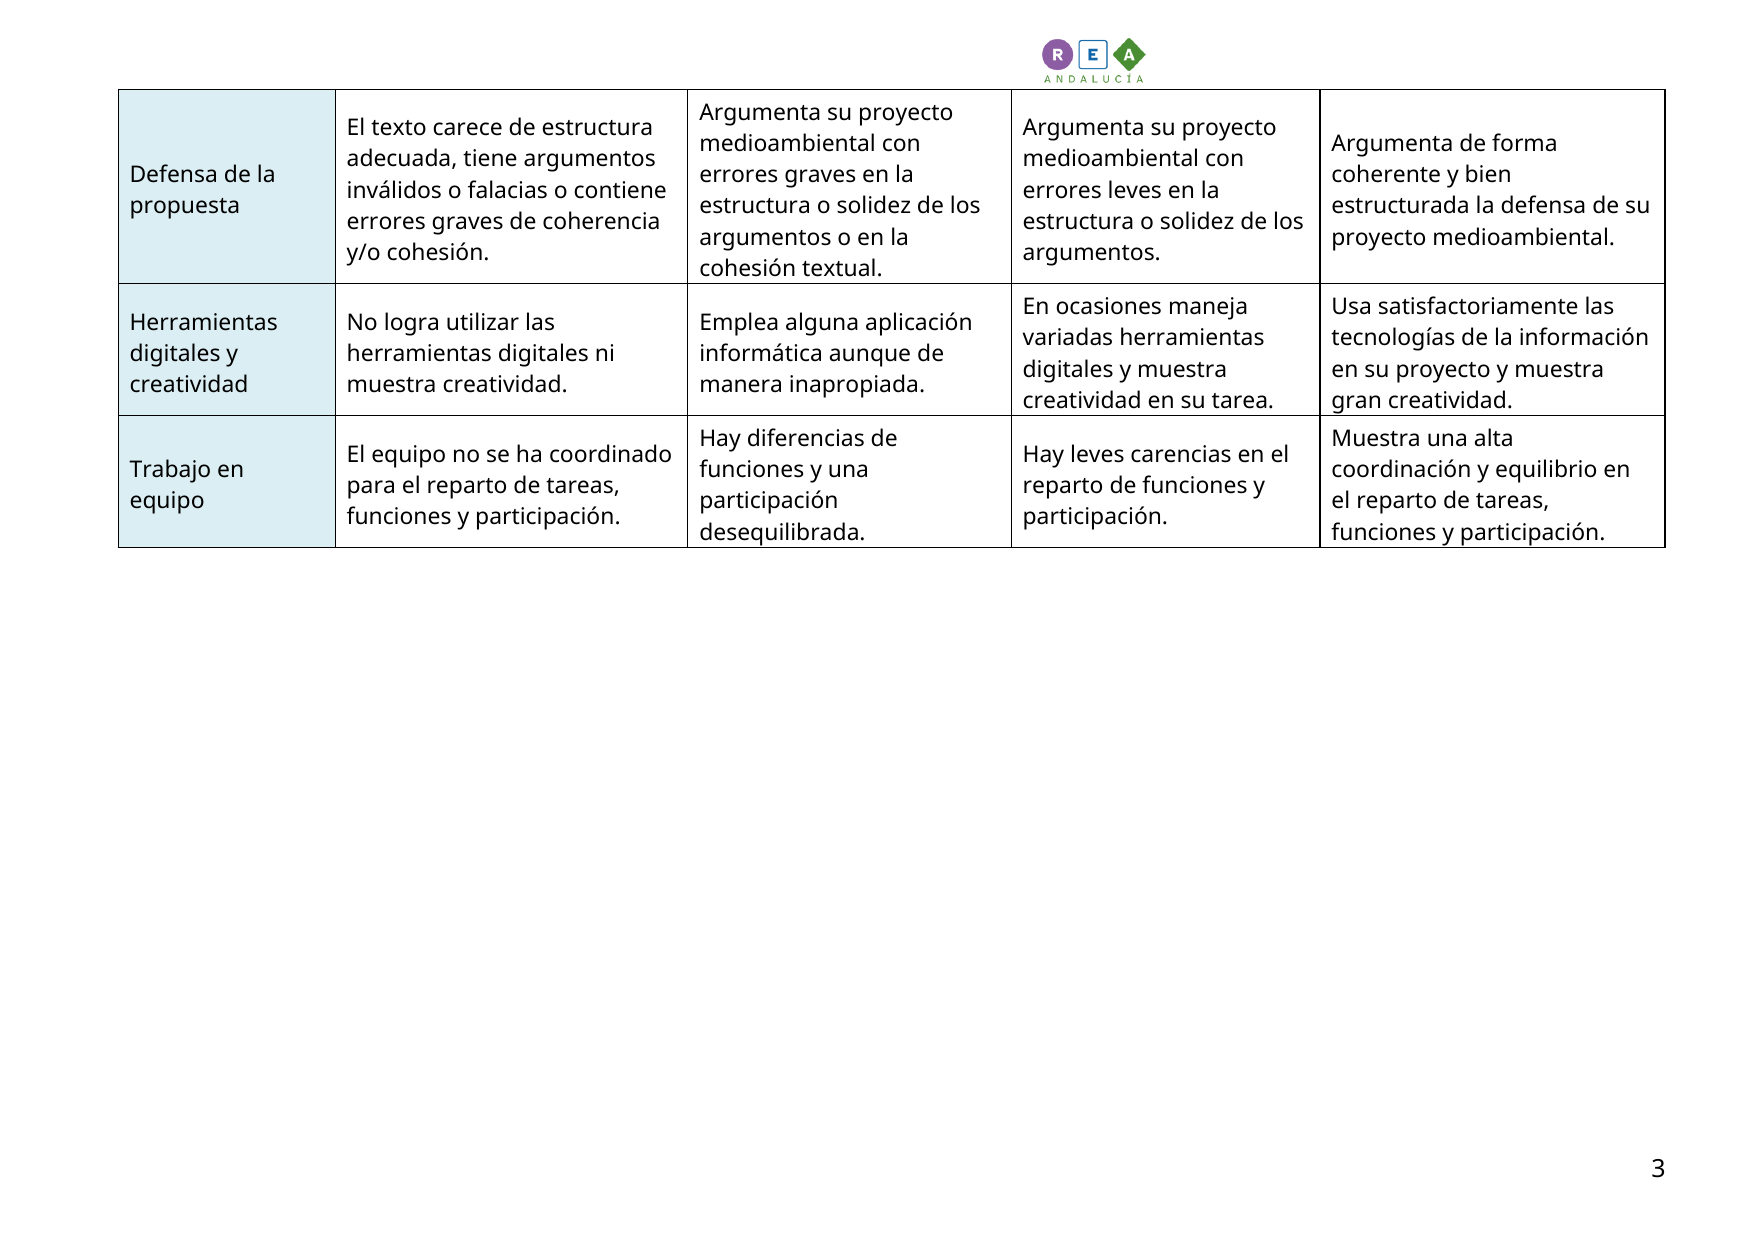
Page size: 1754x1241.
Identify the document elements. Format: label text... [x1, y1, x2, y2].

table_cell En ocasiones maneja variadas herramientas digitales y muestra creatividad en su tarea. [1012, 284, 1319, 415]
table_cell Muestra una alta coordinación y equilibrio en el reparto de tareas, funciones y participación. [1321, 416, 1664, 547]
table_cell Argumenta de forma coherente y bien estructurada la defensa de su proyecto medioambiental. [1321, 90, 1664, 283]
table_cell El texto carece de estructura adecuada, tiene argumentos inválidos o falacias o contiene errores graves de coherencia y/o cohesión. [336, 90, 687, 283]
table_cell Herramientas digitales y creatividad [119, 284, 335, 415]
table_cell Defensa de la propuesta [119, 90, 335, 283]
table_cell El equipo no se ha coordinado para el reparto de tareas, funciones y participación. [336, 416, 687, 547]
table_cell Trabajo en equipo [119, 416, 335, 547]
table_cell No logra utilizar las herramientas digitales ni muestra creatividad. [336, 284, 687, 415]
picture [1037, 33, 1149, 88]
table_cell Hay leves carencias en el reparto de funciones y participación. [1012, 416, 1319, 547]
table_cell Argumenta su proyecto medioambiental con errores graves en la estructura o solidez de los argumentos o en la cohesión textual. [688, 90, 1011, 283]
table_cell Usa satisfactoriamente las tecnologías de la información en su proyecto y muestra gran creatividad. [1321, 284, 1664, 415]
table_cell Emplea alguna aplicación informática aunque de manera inapropiada. [688, 284, 1011, 415]
table_cell Argumenta su proyecto medioambiental con errores leves en la estructura o solidez de los argumentos. [1012, 90, 1319, 283]
table_cell Hay diferencias de funciones y una participación desequilibrada. [688, 416, 1011, 547]
